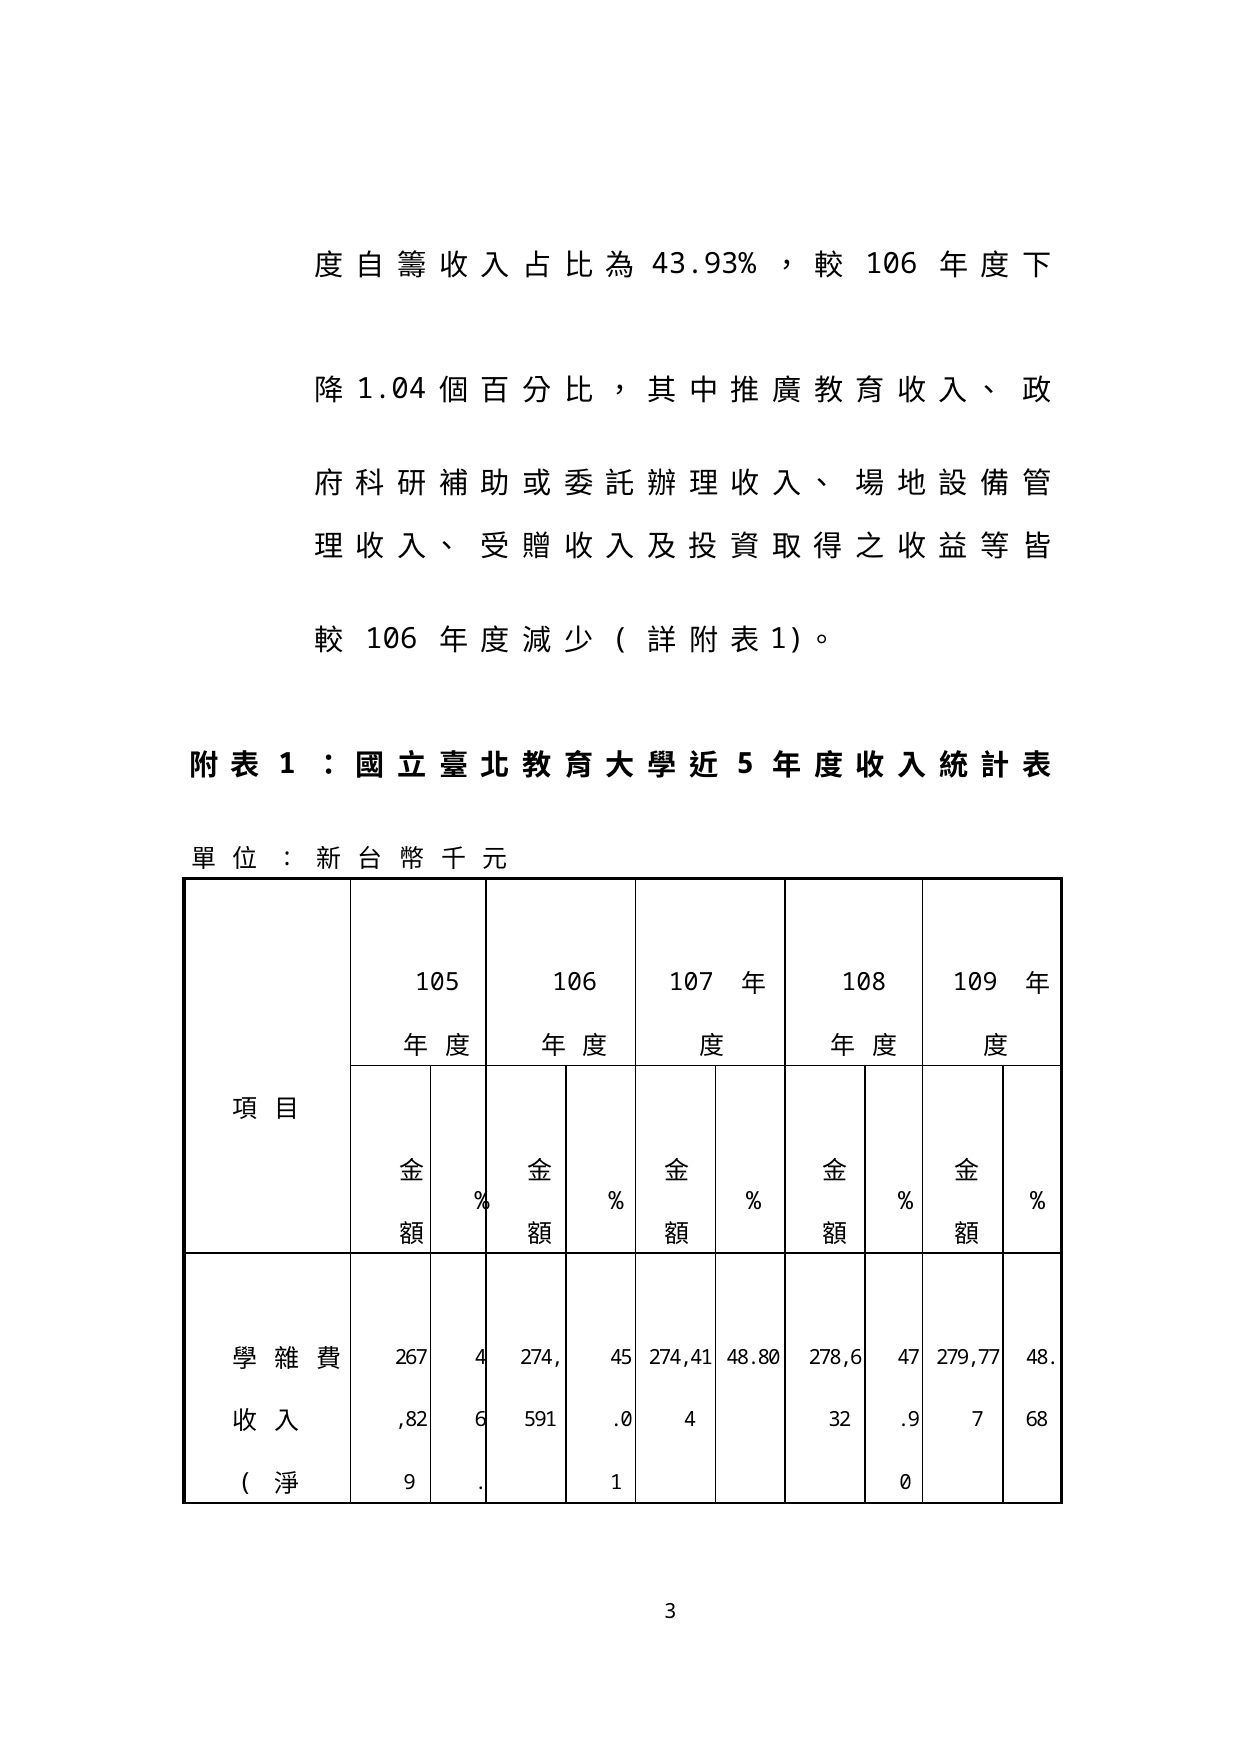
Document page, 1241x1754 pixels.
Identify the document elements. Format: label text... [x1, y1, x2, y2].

table_cell 金額 [487, 1066, 565, 1252]
table_header 106年度 [487, 880, 635, 1064]
table_cell % [1004, 1066, 1060, 1252]
table_cell 267,829 [351, 1254, 430, 1502]
table_header 109年度 [923, 880, 1060, 1064]
table_cell 金額 [923, 1066, 1002, 1252]
table_cell % [567, 1066, 635, 1252]
table_cell 48.80 [716, 1254, 784, 1502]
table_header 108年度 [786, 880, 922, 1064]
table_cell 46. [431, 1254, 485, 1502]
table_cell 金額 [636, 1066, 715, 1252]
table_cell 學雜費收入(淨 [186, 1254, 350, 1502]
table_cell 274,414 [636, 1254, 715, 1502]
table_header 105年度 [351, 880, 485, 1064]
table_cell 47.90 [866, 1254, 922, 1502]
table_cell % [716, 1066, 784, 1252]
table_cell 279,777 [923, 1254, 1002, 1502]
table_cell 278,632 [786, 1254, 864, 1502]
table_cell 48.68 [1004, 1254, 1060, 1502]
table_cell % [431, 1066, 485, 1252]
text 依國立臺北教育大學近3年度決算數分析，政府補助收入皆逾7億餘元，占總收入比率介於55.03%至56.07%；自籌收入介於5.62億元至6.1億元，占比皆未達45%；各年度自籌收入以學雜費收入最高，占比逾45%，政府科研補助或委託辦理收入次之，占比介於27.23%至31.35%，其餘各項自籌收入占比皆未達10%，且107年度自籌收入占比為43.93%，較106年度下降1.04個百分比，其中推廣教育收入、政府科研補助或委託辦理收入、場地設備管理收入、受贈收入及投資取得之收益等皆較106年度減少(詳附表1)。 [271, 189, 1058, 689]
table_cell 274,591 [487, 1254, 565, 1502]
table_cell % [866, 1066, 922, 1252]
table_header 107年度 [636, 880, 784, 1064]
text 附表1：國立臺北教育大學近5年度收入統計表 單位:新台幣千元 [183, 689, 1058, 877]
table_cell 45.01 [567, 1254, 635, 1502]
table_cell 金額 [351, 1066, 430, 1252]
table_cell 金額 [786, 1066, 864, 1252]
table_header 項目 [186, 880, 350, 1252]
